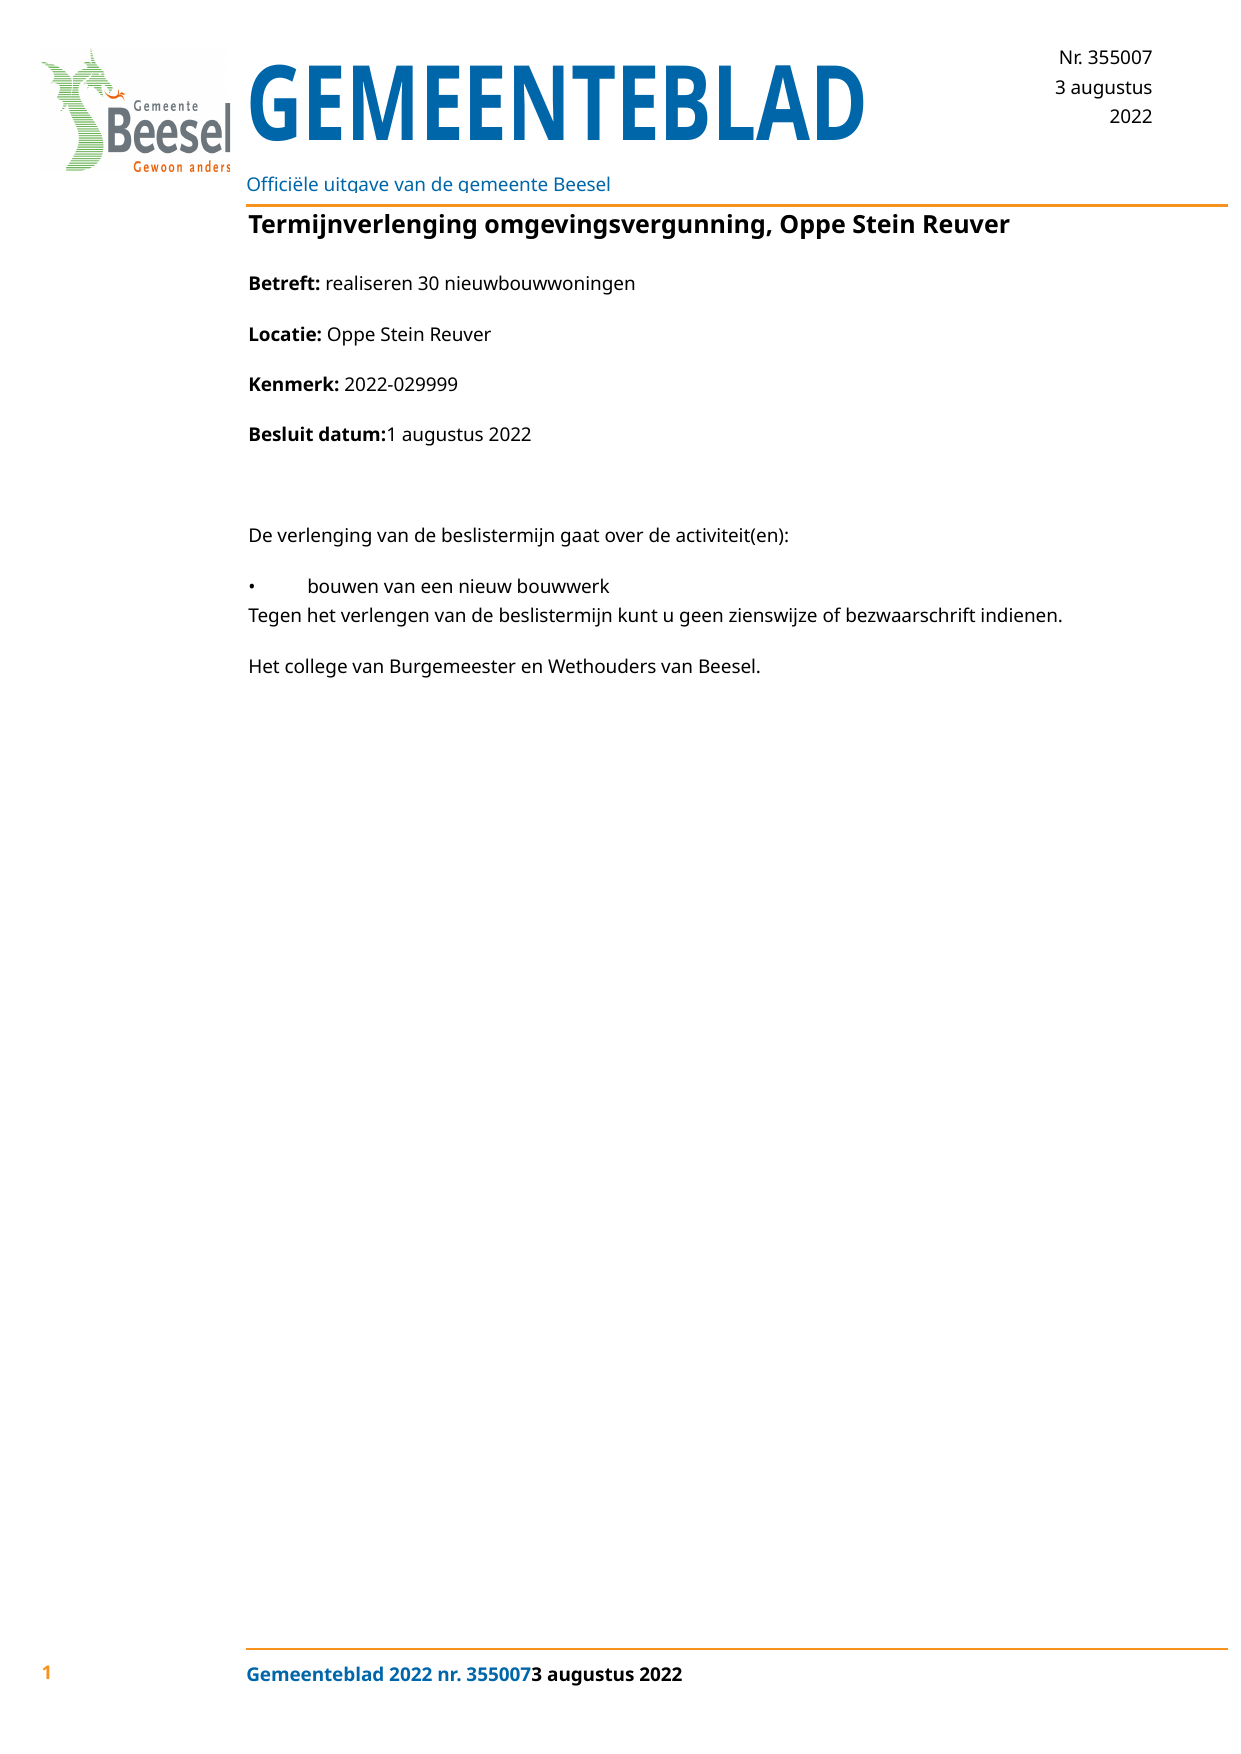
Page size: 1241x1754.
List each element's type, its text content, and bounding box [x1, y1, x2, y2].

text Het college van Burgemeester en Wethouders van Beesel. [248, 653, 1152, 678]
text Tegen het verlengen van de beslistermijn kunt u geen zienswijze of bezwaarschrift indienen. [248, 602, 1152, 628]
text Locatie: Oppe Stein Reuver [248, 321, 1152, 346]
picture [41, 47, 231, 172]
text De verlenging van de beslistermijn gaat over de activiteit(en): [248, 522, 1152, 548]
text Kenmerk: 2022-029999 [248, 371, 1152, 397]
text Besluit datum:1 augustus 2022 [248, 422, 1152, 447]
text Termijnverlenging omgevingsvergunning, Oppe Stein Reuver [248, 207, 1152, 241]
text Betreft: realiseren 30 nieuwbouwwoningen [248, 270, 1152, 296]
list bouwen van een nieuw bouwwerk [248, 573, 1152, 598]
